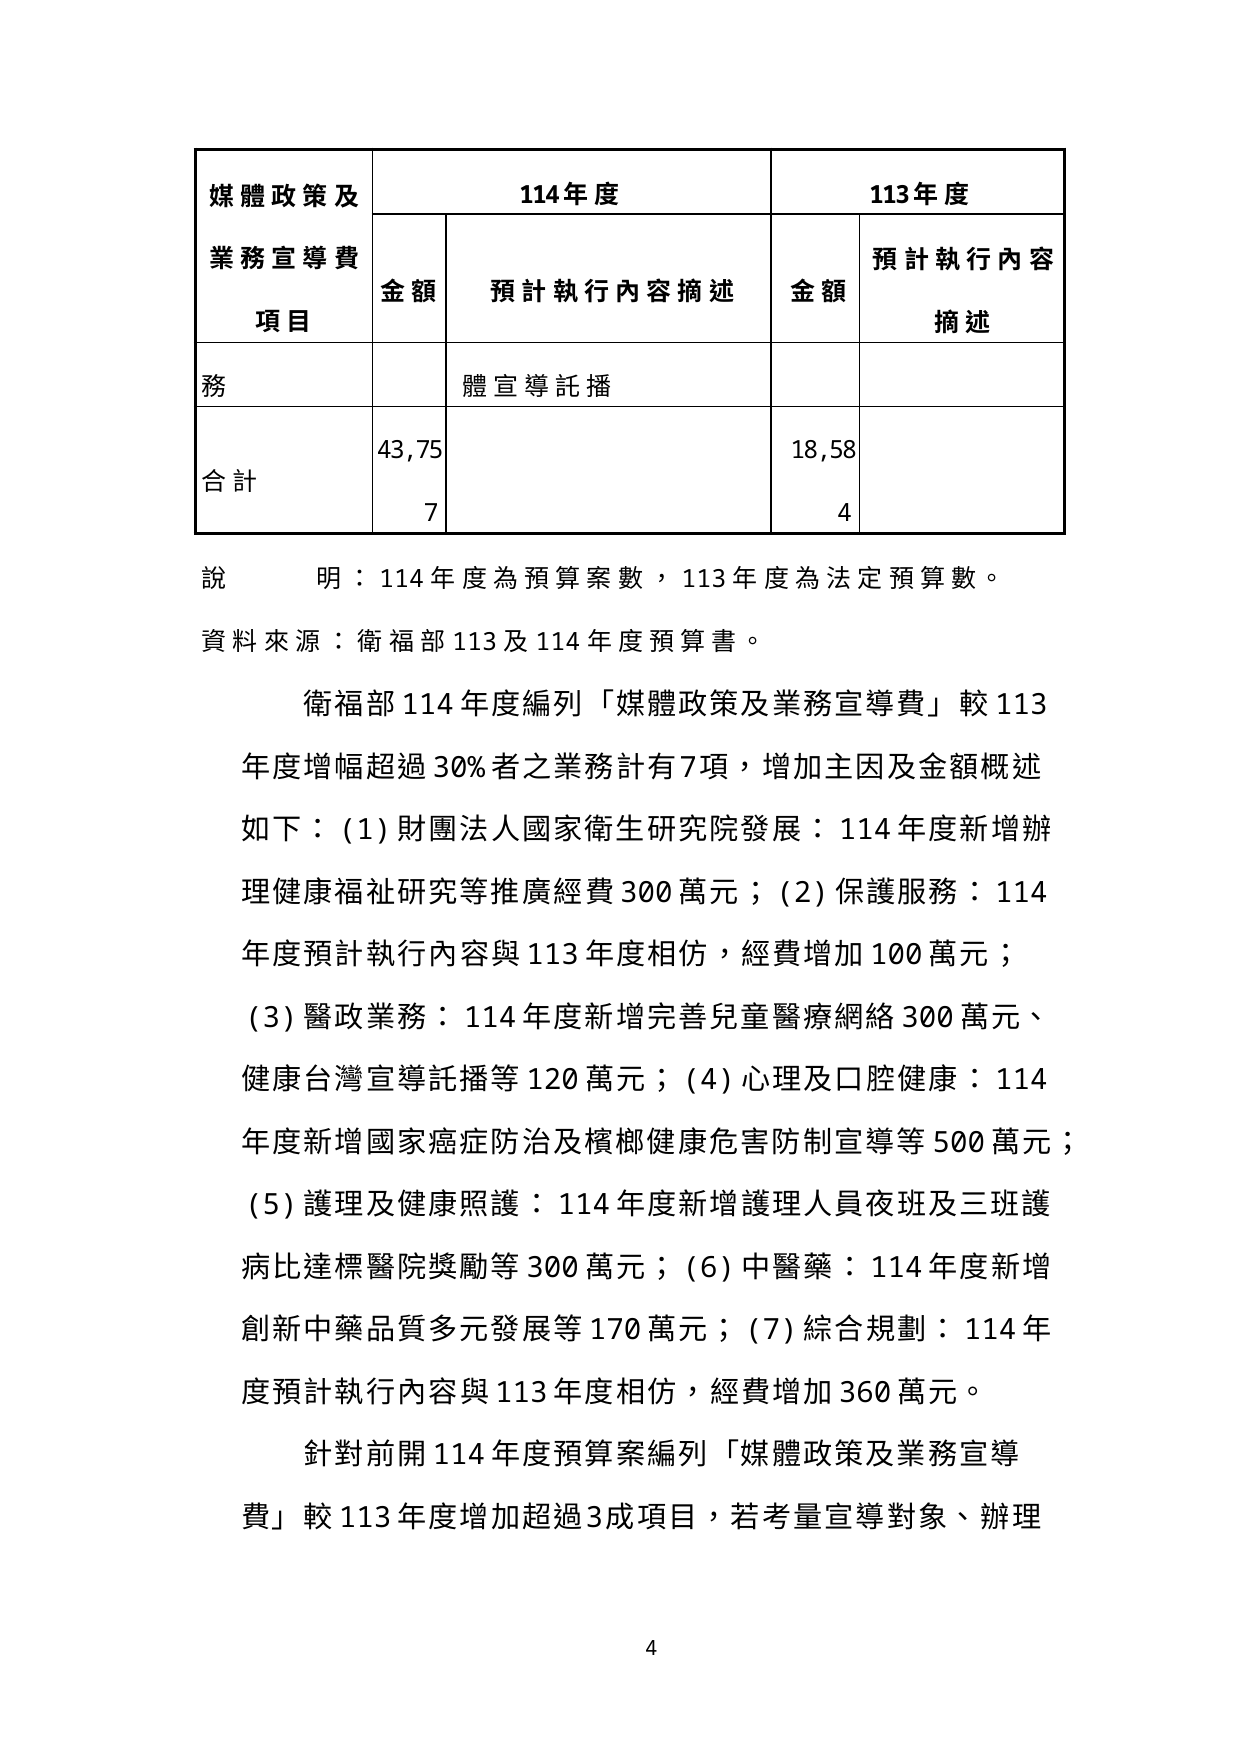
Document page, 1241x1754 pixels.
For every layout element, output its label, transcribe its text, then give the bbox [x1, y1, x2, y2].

text 說 明：114年度為預算案數，113年度為法定預算數。 [177, 535, 1063, 598]
table_cell [860, 343, 1063, 406]
text 針對前開114年度預算案編列「媒體政策及業務宣導費」較113年度增加超過3成項目，若考量宣導對象、辦理方式等，經費仍有檢討減列空間。例如護理及健康照護業務，由於係針對護理人員夜班獎勵等進行宣導，宣導族群以醫護人員為主，爰可循既有政令宣導管道，不宜按對民眾宣導方式估列經費。另綜合規劃業務部分，114年度編列宣導衛生福利政策經費較113年度增加8.7倍，然衛生福利政策係落實於財團法人國家衛生研究院發展、醫政、護理等各項業務(如表1所列)，該等業務既已各自編列「媒體政策及業務宣導費」，倘復於綜合規劃業務編列，恐有重複編列之虞。 [236, 1410, 1063, 1535]
table_cell 合計 [197, 407, 372, 532]
table_cell 18,584 [772, 407, 859, 532]
table_cell [860, 407, 1063, 532]
text 衛福部114年度編列「媒體政策及業務宣導費」較113年度增幅超過30%者之業務計有7項，增加主因及金額概述如下：(1)財團法人國家衛生研究院發展：114年度新增辦理健康福祉研究等推廣經費300萬元；(2)保護服務：114年度預計執行內容與113年度相仿，經費增加100萬元；(3)醫政業務：114年度新增完善兒童醫療網絡300萬元、健康台灣宣導託播等120萬元；(4)心理及口腔健康：114年度新增國家癌症防治及檳榔健康危害防制宣導等500萬元；(5)護理及健康照護：114年度新增護理人員夜班及三班護病比達標醫院獎勵等300萬元；(6)中醫藥：114年度新增創新中藥品質多元發展等170萬元；(7)綜合規劃：114年度預計執行內容與113年度相仿，經費增加360萬元。 [236, 660, 1063, 1410]
table_cell [772, 343, 859, 406]
table_cell [447, 407, 770, 532]
table_header 114年度 [373, 151, 770, 213]
table_cell 預計執行內容摘述 [447, 215, 770, 341]
table_cell [373, 343, 445, 406]
table_cell 體宣導託播 [447, 343, 770, 406]
table_cell 預計執行內容摘述 [860, 215, 1063, 341]
table_cell 務 [197, 343, 372, 406]
text 資料來源：衛福部113及114年度預算書。 [177, 598, 1063, 660]
table_cell 金額 [772, 215, 859, 341]
table_cell 43,757 [373, 407, 445, 532]
table_cell 金額 [373, 215, 445, 341]
table_header 媒體政策及業務宣導費項目 [197, 151, 372, 341]
table_header 113年度 [772, 151, 1063, 213]
